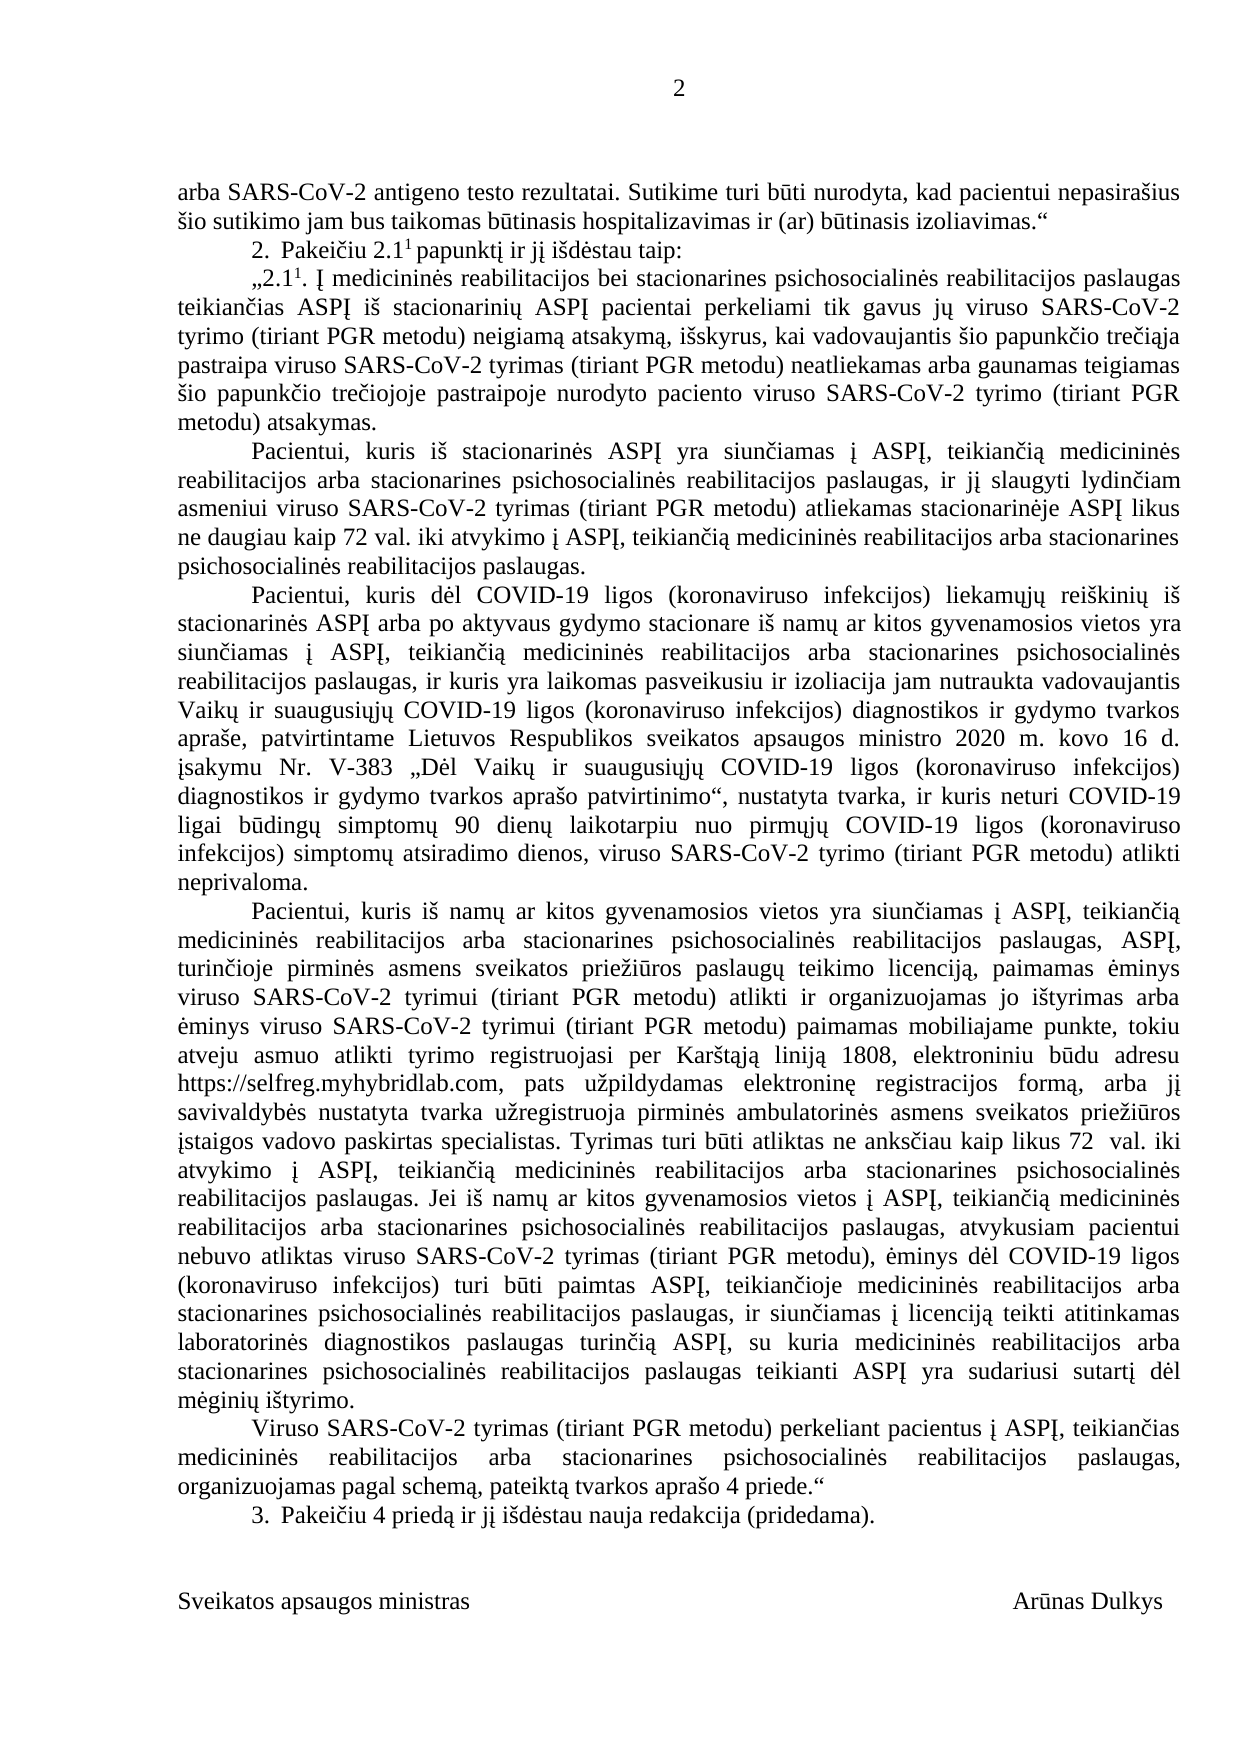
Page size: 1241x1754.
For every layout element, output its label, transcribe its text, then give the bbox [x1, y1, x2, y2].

text Viruso SARS-CoV-2 tyrimas (tiriant PGR metodu) perkeliant pacientus į ASPĮ, teikiančias medicininės reabilitacijos arba stacionarines psichosocialinės reabilitacijos paslaugas, organizuojamas pagal schemą, pateiktą tvarkos aprašo 4 priede.“ [177, 1413, 1181, 1500]
text Pacientui, kuris dėl COVID-19 ligos (koronaviruso infekcijos) liekamųjų reiškinių iš stacionarinės ASPĮ arba po aktyvaus gydymo stacionare iš namų ar kitos gyvenamosios vietos yra siunčiamas į ASPĮ, teikiančią medicininės reabilitacijos arba stacionarines psichosocialinės reabilitacijos paslaugas, ir kuris yra laikomas pasveikusiu ir izoliacija jam nutraukta vadovaujantis Vaikų ir suaugusiųjų COVID-19 ligos (koronaviruso infekcijos) diagnostikos ir gydymo tvarkos apraše, patvirtintame Lietuvos Respublikos sveikatos apsaugos ministro 2020 m. kovo 16 d. įsakymu Nr. V-383 „Dėl Vaikų ir suaugusiųjų COVID-19 ligos (koronaviruso infekcijos) diagnostikos ir gydymo tvarkos aprašo patvirtinimo“, nustatyta tvarka, ir kuris neturi COVID-19 ligai būdingų simptomų 90 dienų laikotarpiu nuo pirmųjų COVID-19 ligos (koronaviruso infekcijos) simptomų atsiradimo dienos, viruso SARS-CoV-2 tyrimo (tiriant PGR metodu) atlikti neprivaloma. [177, 580, 1181, 896]
text Sveikatos apsaugos ministras Arūnas Dulkys [177, 1586, 1181, 1615]
text „2.11. Į medicininės reabilitacijos bei stacionarines psichosocialinės reabilitacijos paslaugas teikiančias ASPĮ iš stacionarinių ASPĮ pacientai perkeliami tik gavus jų viruso SARS-CoV-2 tyrimo (tiriant PGR metodu) neigiamą atsakymą, išskyrus, kai vadovaujantis šio papunkčio trečiąja pastraipa viruso SARS-CoV-2 tyrimas (tiriant PGR metodu) neatliekamas arba gaunamas teigiamas šio papunkčio trečiojoje pastraipoje nurodyto paciento viruso SARS-CoV-2 tyrimo (tiriant PGR metodu) atsakymas. [177, 263, 1181, 436]
text Pacientui, kuris iš namų ar kitos gyvenamosios vietos yra siunčiamas į ASPĮ, teikiančią medicininės reabilitacijos arba stacionarines psichosocialinės reabilitacijos paslaugas, ASPĮ, turinčioje pirminės asmens sveikatos priežiūros paslaugų teikimo licenciją, paimamas ėminys viruso SARS-CoV-2 tyrimui (tiriant PGR metodu) atlikti ir organizuojamas jo ištyrimas arba ėminys viruso SARS-CoV-2 tyrimui (tiriant PGR metodu) paimamas mobiliajame punkte, tokiu atveju asmuo atlikti tyrimo registruojasi per Karštąją liniją 1808, elektroniniu būdu adresu https://selfreg.myhybridlab.com, pats užpildydamas elektroninę registracijos formą, arba jį savivaldybės nustatyta tvarka užregistruoja pirminės ambulatorinės asmens sveikatos priežiūros įstaigos vadovo paskirtas specialistas. Tyrimas turi būti atliktas ne anksčiau kaip likus 72 val. iki atvykimo į ASPĮ, teikiančią medicininės reabilitacijos arba stacionarines psichosocialinės reabilitacijos paslaugas. Jei iš namų ar kitos gyvenamosios vietos į ASPĮ, teikiančią medicininės reabilitacijos arba stacionarines psichosocialinės reabilitacijos paslaugas, atvykusiam pacientui nebuvo atliktas viruso SARS-CoV-2 tyrimas (tiriant PGR metodu), ėminys dėl COVID-19 ligos (koronaviruso infekcijos) turi būti paimtas ASPĮ, teikiančioje medicininės reabilitacijos arba stacionarines psichosocialinės reabilitacijos paslaugas, ir siunčiamas į licenciją teikti atitinkamas laboratorinės diagnostikos paslaugas turinčią ASPĮ, su kuria medicininės reabilitacijos arba stacionarines psichosocialinės reabilitacijos paslaugas teikianti ASPĮ yra sudariusi sutartį dėl mėginių ištyrimo. [177, 896, 1181, 1413]
text 2. Pakeičiu 2.11 papunktį ir jį išdėstau taip: [251, 235, 1181, 263]
text arba SARS-CoV-2 antigeno testo rezultatai. Sutikime turi būti nurodyta, kad pacientui nepasirašius šio sutikimo jam bus taikomas būtinasis hospitalizavimas ir (ar) būtinasis izoliavimas.“ [177, 177, 1181, 235]
text 3. Pakeičiu 4 priedą ir jį išdėstau nauja redakcija (pridedama). [251, 1500, 1181, 1528]
text Pacientui, kuris iš stacionarinės ASPĮ yra siunčiamas į ASPĮ, teikiančią medicininės reabilitacijos arba stacionarines psichosocialinės reabilitacijos paslaugas, ir jį slaugyti lydinčiam asmeniui viruso SARS-CoV-2 tyrimas (tiriant PGR metodu) atliekamas stacionarinėje ASPĮ likus ne daugiau kaip 72 val. iki atvykimo į ASPĮ, teikiančią medicininės reabilitacijos arba stacionarines psichosocialinės reabilitacijos paslaugas. [177, 436, 1181, 580]
